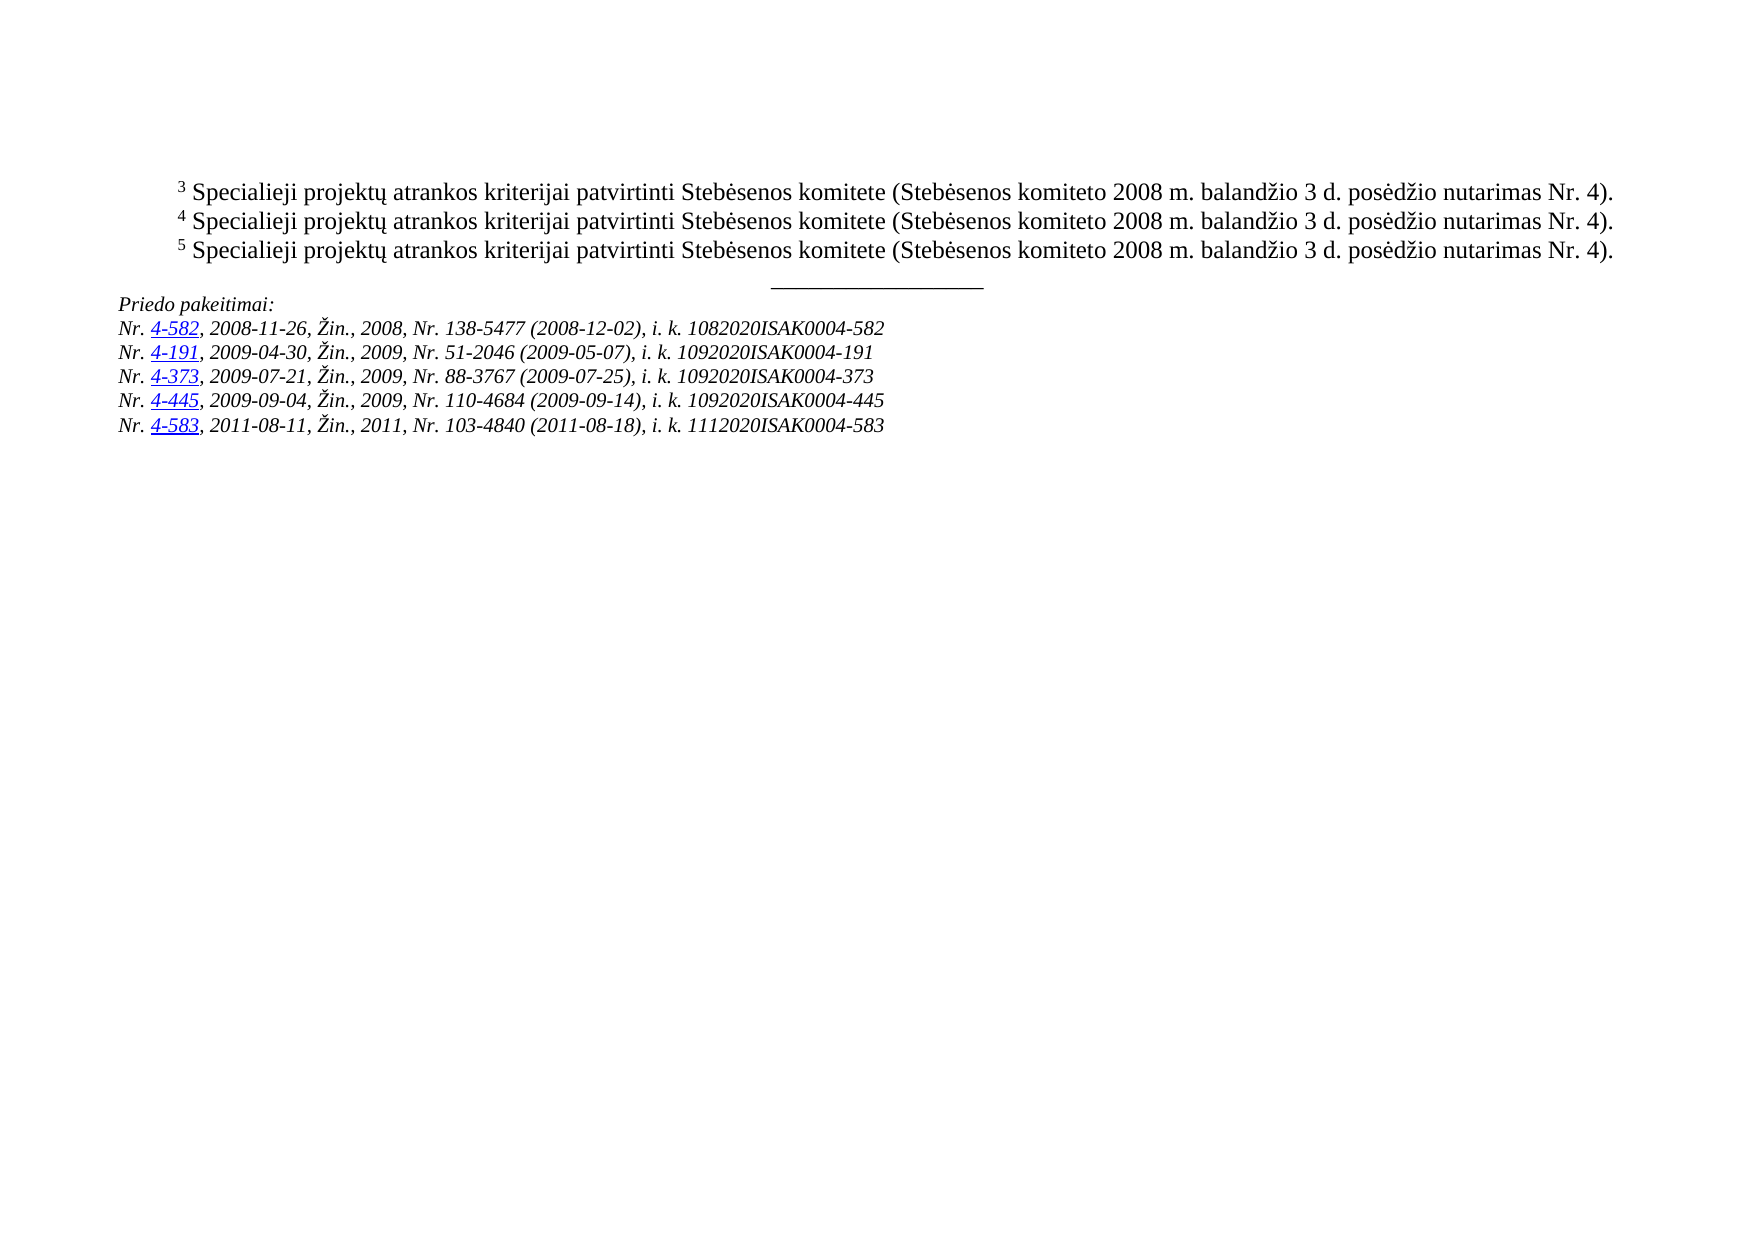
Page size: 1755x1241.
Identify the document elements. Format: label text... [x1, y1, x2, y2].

text Nr. 4-191, 2009-04-30, Žin., 2009, Nr. 51-2046 (2009-05-07), i. k. 1092020ISAK0004-191 [118, 340, 1636, 364]
text Nr. 4-445, 2009-09-04, Žin., 2009, Nr. 110-4684 (2009-09-14), i. k. 1092020ISAK0004-445 [118, 388, 1636, 412]
text Nr. 4-582, 2008-11-26, Žin., 2008, Nr. 138-5477 (2008-12-02), i. k. 1082020ISAK0004-582 [118, 316, 1636, 340]
text 5 Specialieji projektų atrankos kriterijai patvirtinti Stebėsenos komitete (Stebėsenos komiteto 2008 m. balandžio 3 d. posėdžio nutarimas Nr. 4). [118, 235, 1636, 263]
text Priedo pakeitimai: [118, 292, 1636, 316]
text _________________ [118, 263, 1636, 292]
text Nr. 4-373, 2009-07-21, Žin., 2009, Nr. 88-3767 (2009-07-25), i. k. 1092020ISAK0004-373 [118, 364, 1636, 388]
text 3 Specialieji projektų atrankos kriterijai patvirtinti Stebėsenos komitete (Stebėsenos komiteto 2008 m. balandžio 3 d. posėdžio nutarimas Nr. 4). [118, 177, 1636, 206]
text Nr. 4-583, 2011-08-11, Žin., 2011, Nr. 103-4840 (2011-08-18), i. k. 1112020ISAK0004-583 [118, 412, 1636, 437]
text 4 Specialieji projektų atrankos kriterijai patvirtinti Stebėsenos komitete (Stebėsenos komiteto 2008 m. balandžio 3 d. posėdžio nutarimas Nr. 4). [118, 206, 1636, 235]
